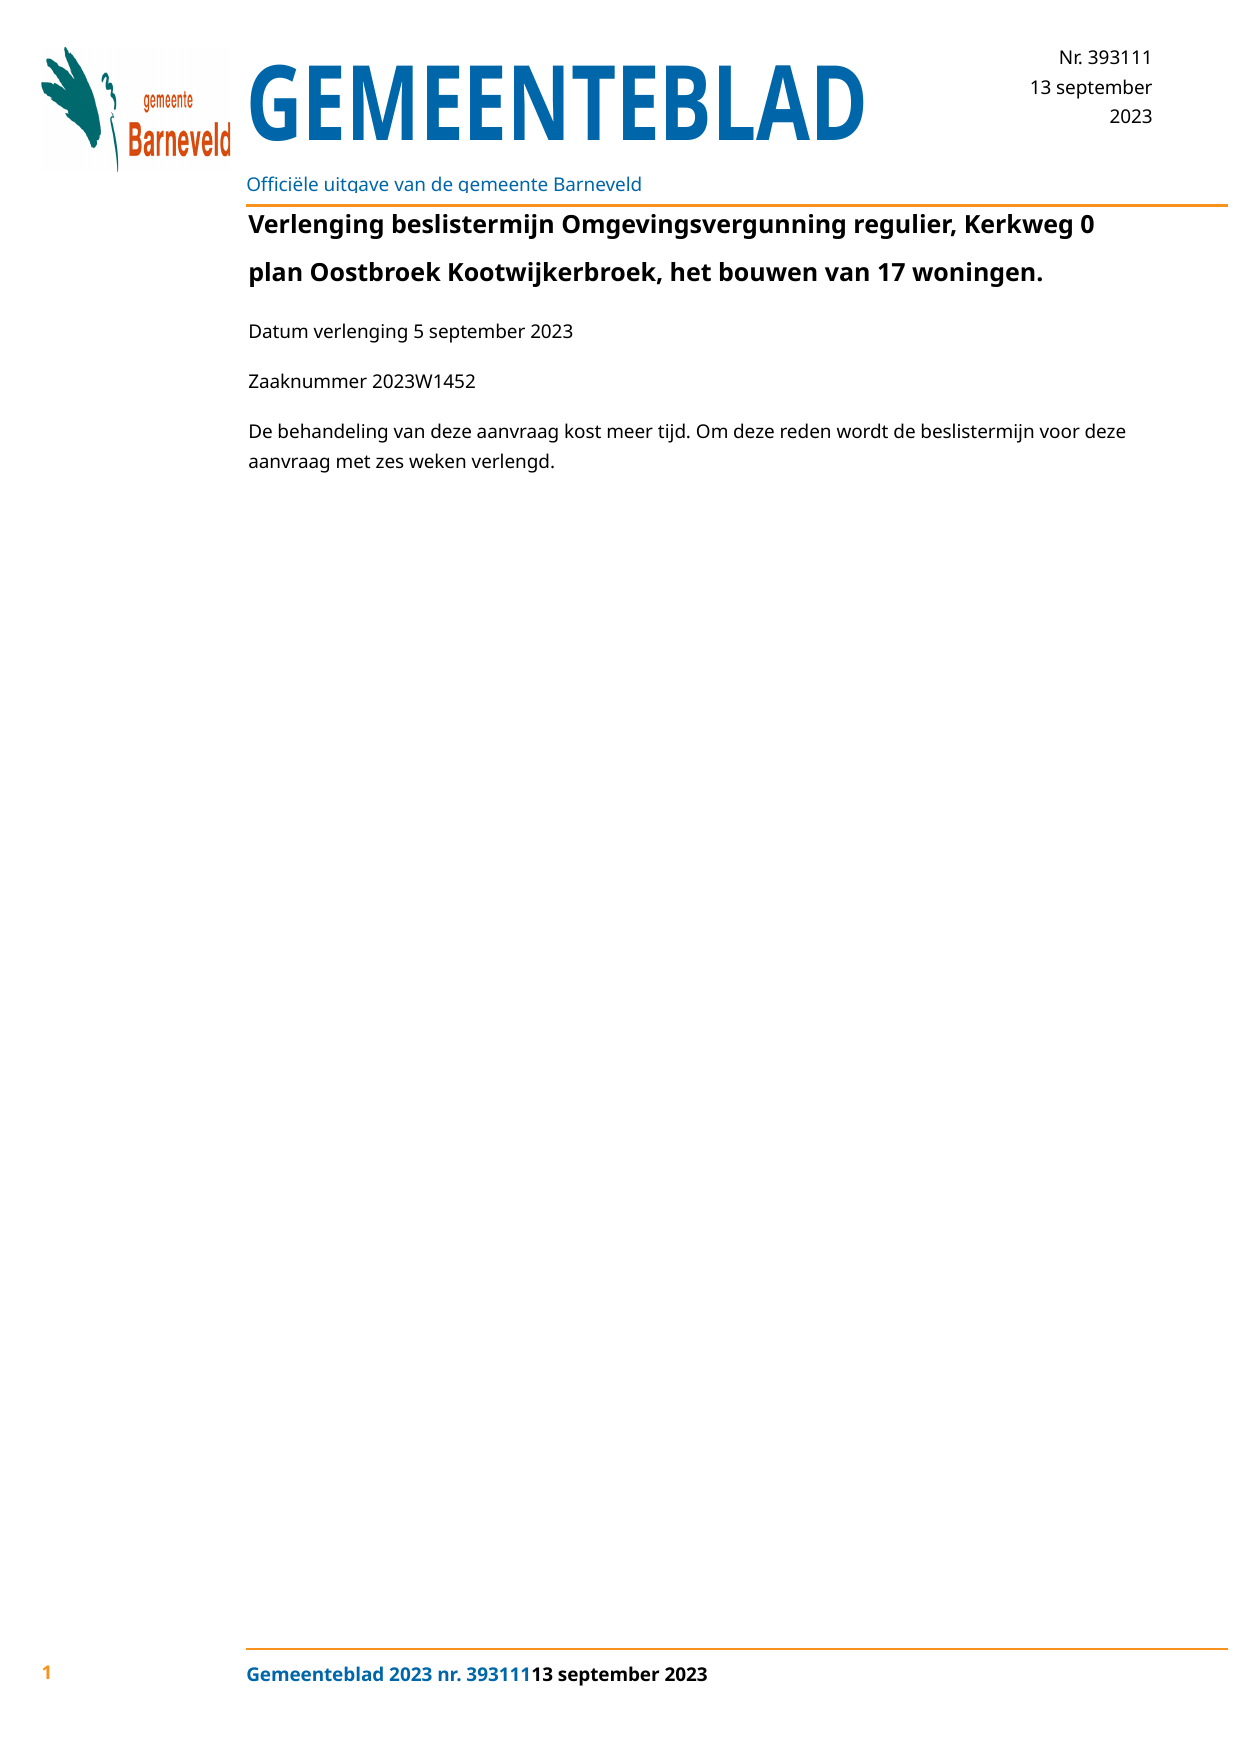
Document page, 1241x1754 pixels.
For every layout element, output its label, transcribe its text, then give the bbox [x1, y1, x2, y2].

text Verlenging beslistermijn Omgevingsvergunning regulier, Kerkweg 0 plan Oostbroek Kootwijkerbroek, het bouwen van 17 woningen. [248, 207, 1152, 288]
text Zaaknummer 2023W1452 [248, 368, 1152, 394]
picture [41, 47, 231, 172]
text Datum verlenging 5 september 2023 [248, 318, 1152, 344]
text De behandeling van deze aanvraag kost meer tijd. Om deze reden wordt de beslistermijn voor deze aanvraag met zes weken verlengd. [248, 419, 1152, 474]
